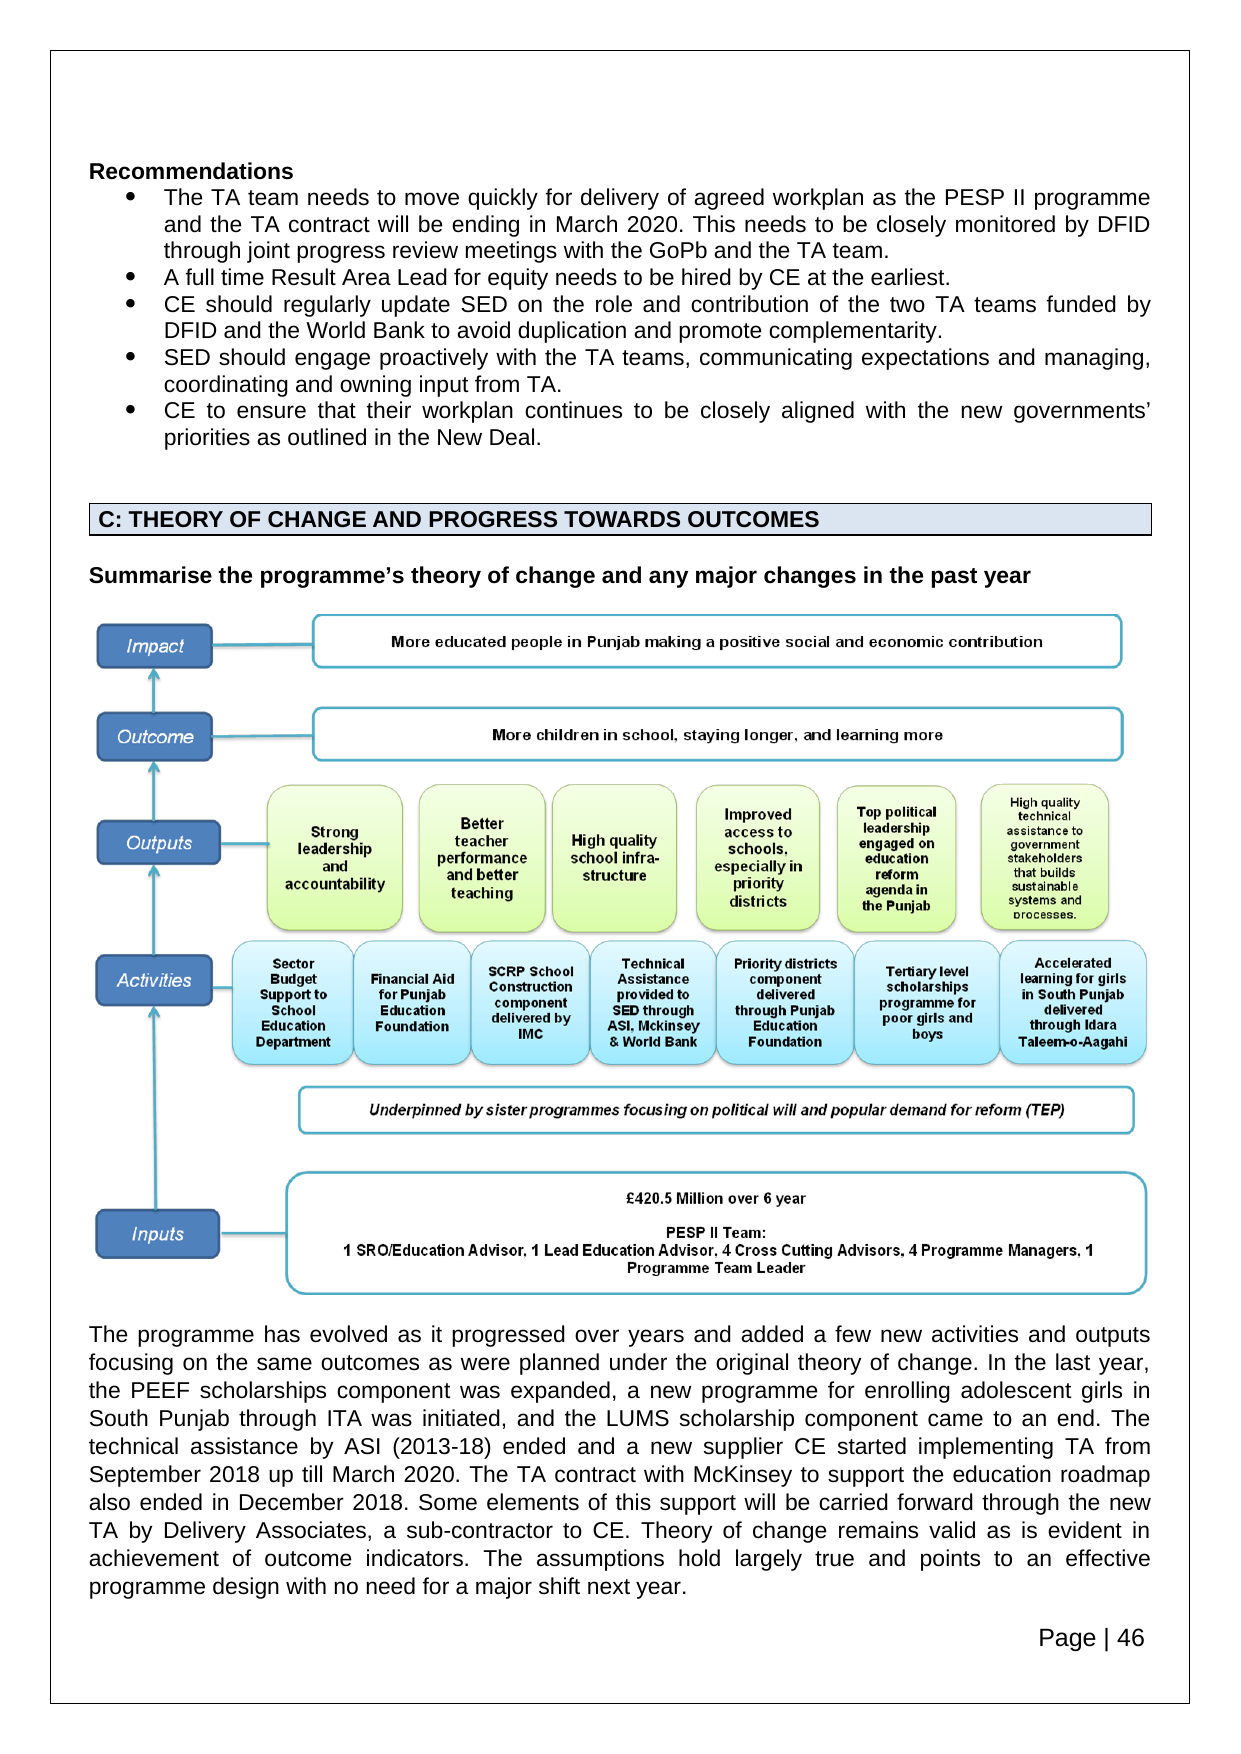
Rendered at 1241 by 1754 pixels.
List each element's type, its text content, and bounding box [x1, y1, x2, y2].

subtitle C: THEORY OF CHANGE AND PROGRESS TOWARDS OUTCOMES [90, 504, 1151, 534]
list CE to ensure that their workplan continues to be closely aligned with the new governments’ priorities as outlined in the New Deal. [126, 397, 1152, 450]
text Summarise the programme’s theory of change and any major changes in the past year [89, 562, 1152, 588]
text Recommendations [89, 158, 1152, 184]
text The programme has evolved as it progressed over years and added a few new activities and outputs focusing on the same outcomes as were planned under the original theory of change. In the last year, the PEEF scholarships component was expanded, a new programme for enrolling adolescent girls in South Punjab through ITA was initiated, and the LUMS scholarship component came to an end. The technical assistance by ASI (2013-18) ended and a new supplier CE started implementing TA from September 2018 up till March 2020. The TA contract with McKinsey to support the education roadmap also ended in December 2018. Some elements of this support will be carried forward through the new TA by Delivery Associates, a sub-contractor to CE. Theory of change remains valid as is evident in achievement of outcome indicators. The assumptions hold largely true and points to an effective programme design with no need for a major shift next year. [89, 1321, 1152, 1599]
list SED should engage proactively with the TA teams, communicating expectations and managing, coordinating and owning input from TA. [126, 344, 1152, 397]
list A full time Result Area Lead for equity needs to be hired by CE at the earliest. [126, 264, 1152, 291]
list CE should regularly update SED on the role and contribution of the two TA teams funded by DFID and the World Bank to avoid duplication and promote complementarity. [126, 291, 1152, 344]
list The TA team needs to move quickly for delivery of agreed workplan as the PESP II programme and the TA contract will be ending in March 2020. This needs to be closely monitored by DFID through joint progress review meetings with the GoPb and the TA team. [126, 184, 1152, 264]
